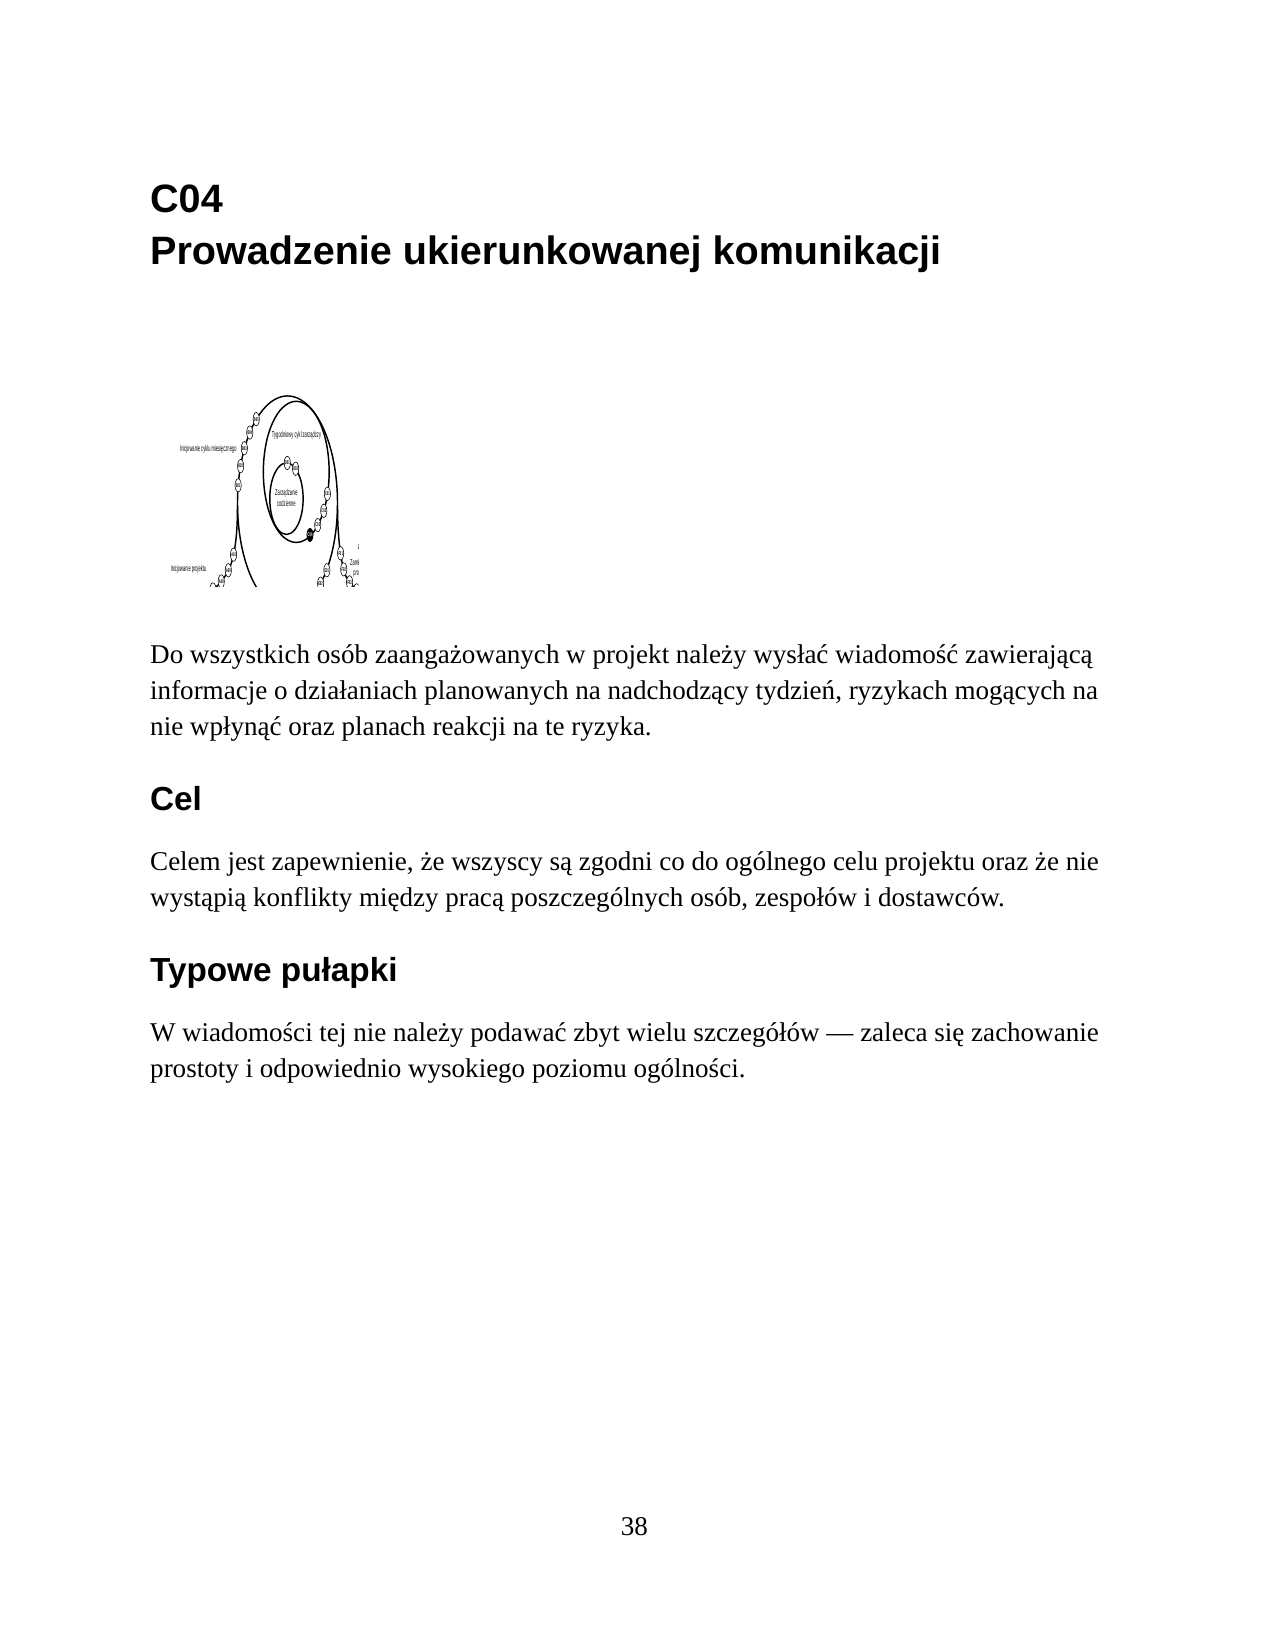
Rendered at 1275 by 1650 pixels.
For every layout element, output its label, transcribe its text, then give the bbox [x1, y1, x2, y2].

text Celem jest zapewnienie, że wszyscy są zgodni co do ogólnego celu projektu oraz że nie wystąpią konflikty między pracą poszczególnych osób, zespołów i dostawców. [150, 845, 1125, 912]
text W wiadomości tej nie należy podawać zbyt wielu szczegółów — zaleca się zachowanie prostoty i odpowiednio wysokiego poziomu ogólności. [150, 1016, 1125, 1083]
text Do wszystkich osób zaangażowanych w projekt należy wysłać wiadomość zawierającą informacje o działaniach planowanych na nadchodzący tydzień, ryzykach mogących na nie wpłynąć oraz planach reakcji na te ryzyka. [150, 638, 1125, 741]
subtitle Typowe pułapki [150, 951, 1125, 989]
subtitle Cel [150, 779, 1125, 818]
subtitle C04 Prowadzenie ukierunkowanej komunikacji [150, 175, 1125, 273]
